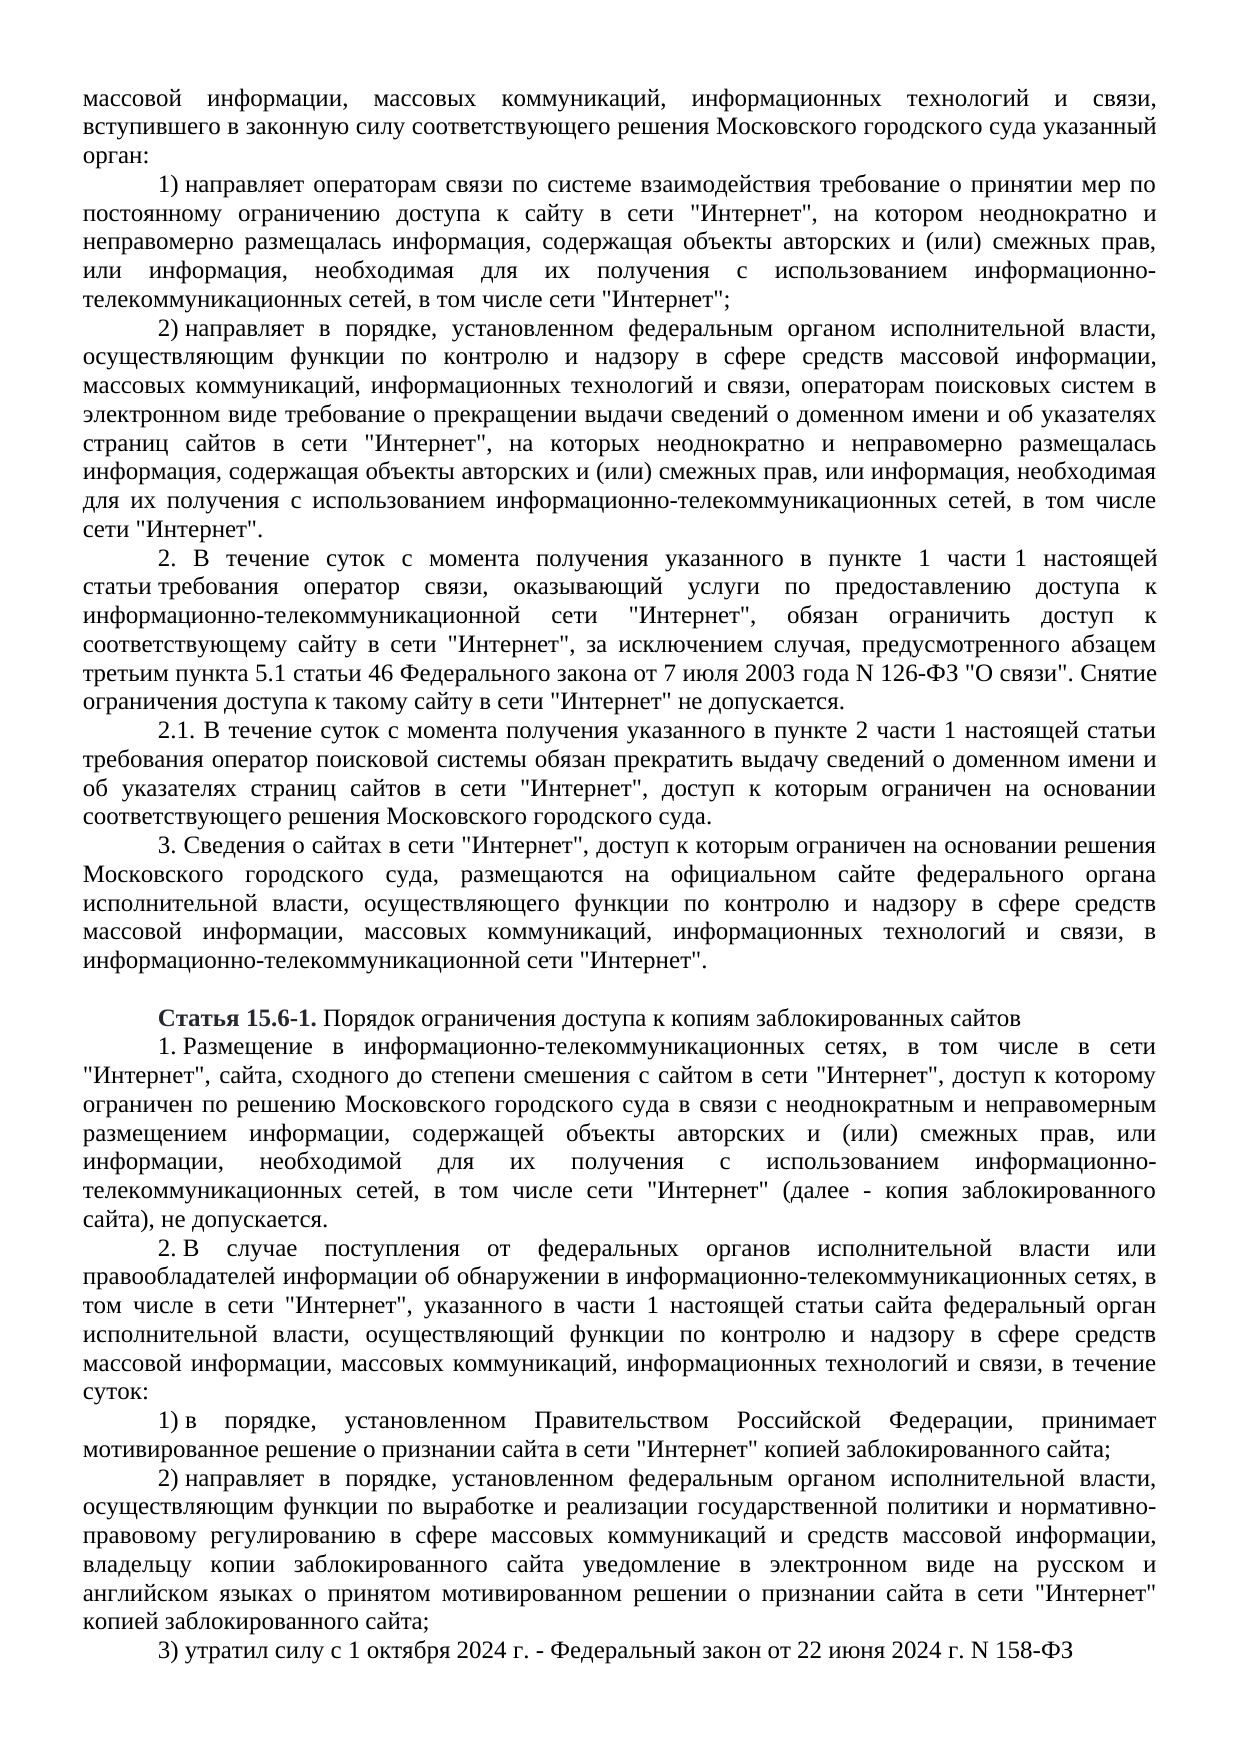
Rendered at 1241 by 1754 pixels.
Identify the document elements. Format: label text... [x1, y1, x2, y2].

text 2) направляет в порядке, установленном федеральным органом исполнительной власти, осуществляющим функции по контролю и надзору в сфере средств массовой информации, массовых коммуникаций, информационных технологий и связи, операторам поисковых систем в электронном виде требование о прекращении выдачи сведений о доменном имени и об указателях страниц сайтов в сети "Интернет", на которых неоднократно и неправомерно размещалась информация, содержащая объекты авторских и (или) смежных прав, или информация, необходимая для их получения с использованием информационно-телекоммуникационных сетей, в том числе сети "Интернет". [83, 313, 1157, 543]
text 3) утратил силу с 1 октября 2024 г. - Федеральный закон от 22 июня 2024 г. N 158-ФЗ [83, 1635, 1157, 1664]
text 2. В течение суток с момента получения указанного в пункте 1 части 1 настоящей статьи требования оператор связи, оказывающий услуги по предоставлению доступа к информационно-телекоммуникационной сети "Интернет", обязан ограничить доступ к соответствующему сайту в сети "Интернет", за исключением случая, предусмотренного абзацем третьим пункта 5.1 статьи 46 Федерального закона от 7 июля 2003 года N 126-ФЗ "О связи". Снятие ограничения доступа к такому сайту в сети "Интернет" не допускается. [83, 543, 1157, 715]
text 2) направляет в порядке, установленном федеральным органом исполнительной власти, осуществляющим функции по выработке и реализации государственной политики и нормативно-правовому регулированию в сфере массовых коммуникаций и средств массовой информации, владельцу копии заблокированного сайта уведомление в электронном виде на русском и английском языках о принятом мотивированном решении о признании сайта в сети "Интернет" копией заблокированного сайта; [83, 1463, 1157, 1635]
text 1) направляет операторам связи по системе взаимодействия требование о принятии мер по постоянному ограничению доступа к сайту в сети "Интернет", на котором неоднократно и неправомерно размещалась информация, содержащая объекты авторских и (или) смежных прав, или информация, необходимая для их получения с использованием информационно-телекоммуникационных сетей, в том числе сети "Интернет"; [83, 169, 1157, 313]
text 1) в порядке, установленном Правительством Российской Федерации, принимает мотивированное решение о признании сайта в сети "Интернет" копией заблокированного сайта; [83, 1405, 1157, 1463]
text 1. Размещение в информационно-телекоммуникационных сетях, в том числе в сети "Интернет", сайта, сходного до степени смешения с сайтом в сети "Интернет", доступ к которому ограничен по решению Московского городского суда в связи с неоднократным и неправомерным размещением информации, содержащей объекты авторских и (или) смежных прав, или информации, необходимой для их получения с использованием информационно-телекоммуникационных сетей, в том числе сети "Интернет" (далее - копия заблокированного сайта), не допускается. [83, 1031, 1157, 1233]
text 2.1. В течение суток с момента получения указанного в пункте 2 части 1 настоящей статьи требования оператор поисковой системы обязан прекратить выдачу сведений о доменном имени и об указателях страниц сайтов в сети "Интернет", доступ к которым ограничен на основании соответствующего решения Московского городского суда. [83, 715, 1157, 830]
text 2. В случае поступления от федеральных органов исполнительной власти или правообладателей информации об обнаружении в информационно-телекоммуникационных сетях, в том числе в сети "Интернет", указанного в части 1 настоящей статьи сайта федеральный орган исполнительной власти, осуществляющий функции по контролю и надзору в сфере средств массовой информации, массовых коммуникаций, информационных технологий и связи, в течение суток: [83, 1233, 1157, 1405]
text 3. Сведения о сайтах в сети "Интернет", доступ к которым ограничен на основании решения Московского городского суда, размещаются на официальном сайте федерального органа исполнительной власти, осуществляющего функции по контролю и надзору в сфере средств массовой информации, массовых коммуникаций, информационных технологий и связи, в информационно-телекоммуникационной сети "Интернет". [83, 830, 1157, 974]
text Статья 15.6-1. Порядок ограничения доступа к копиям заблокированных сайтов [158, 1003, 1157, 1031]
text массовой информации, массовых коммуникаций, информационных технологий и связи, вступившего в законную силу соответствующего решения Московского городского суда указанный орган: [83, 83, 1157, 169]
